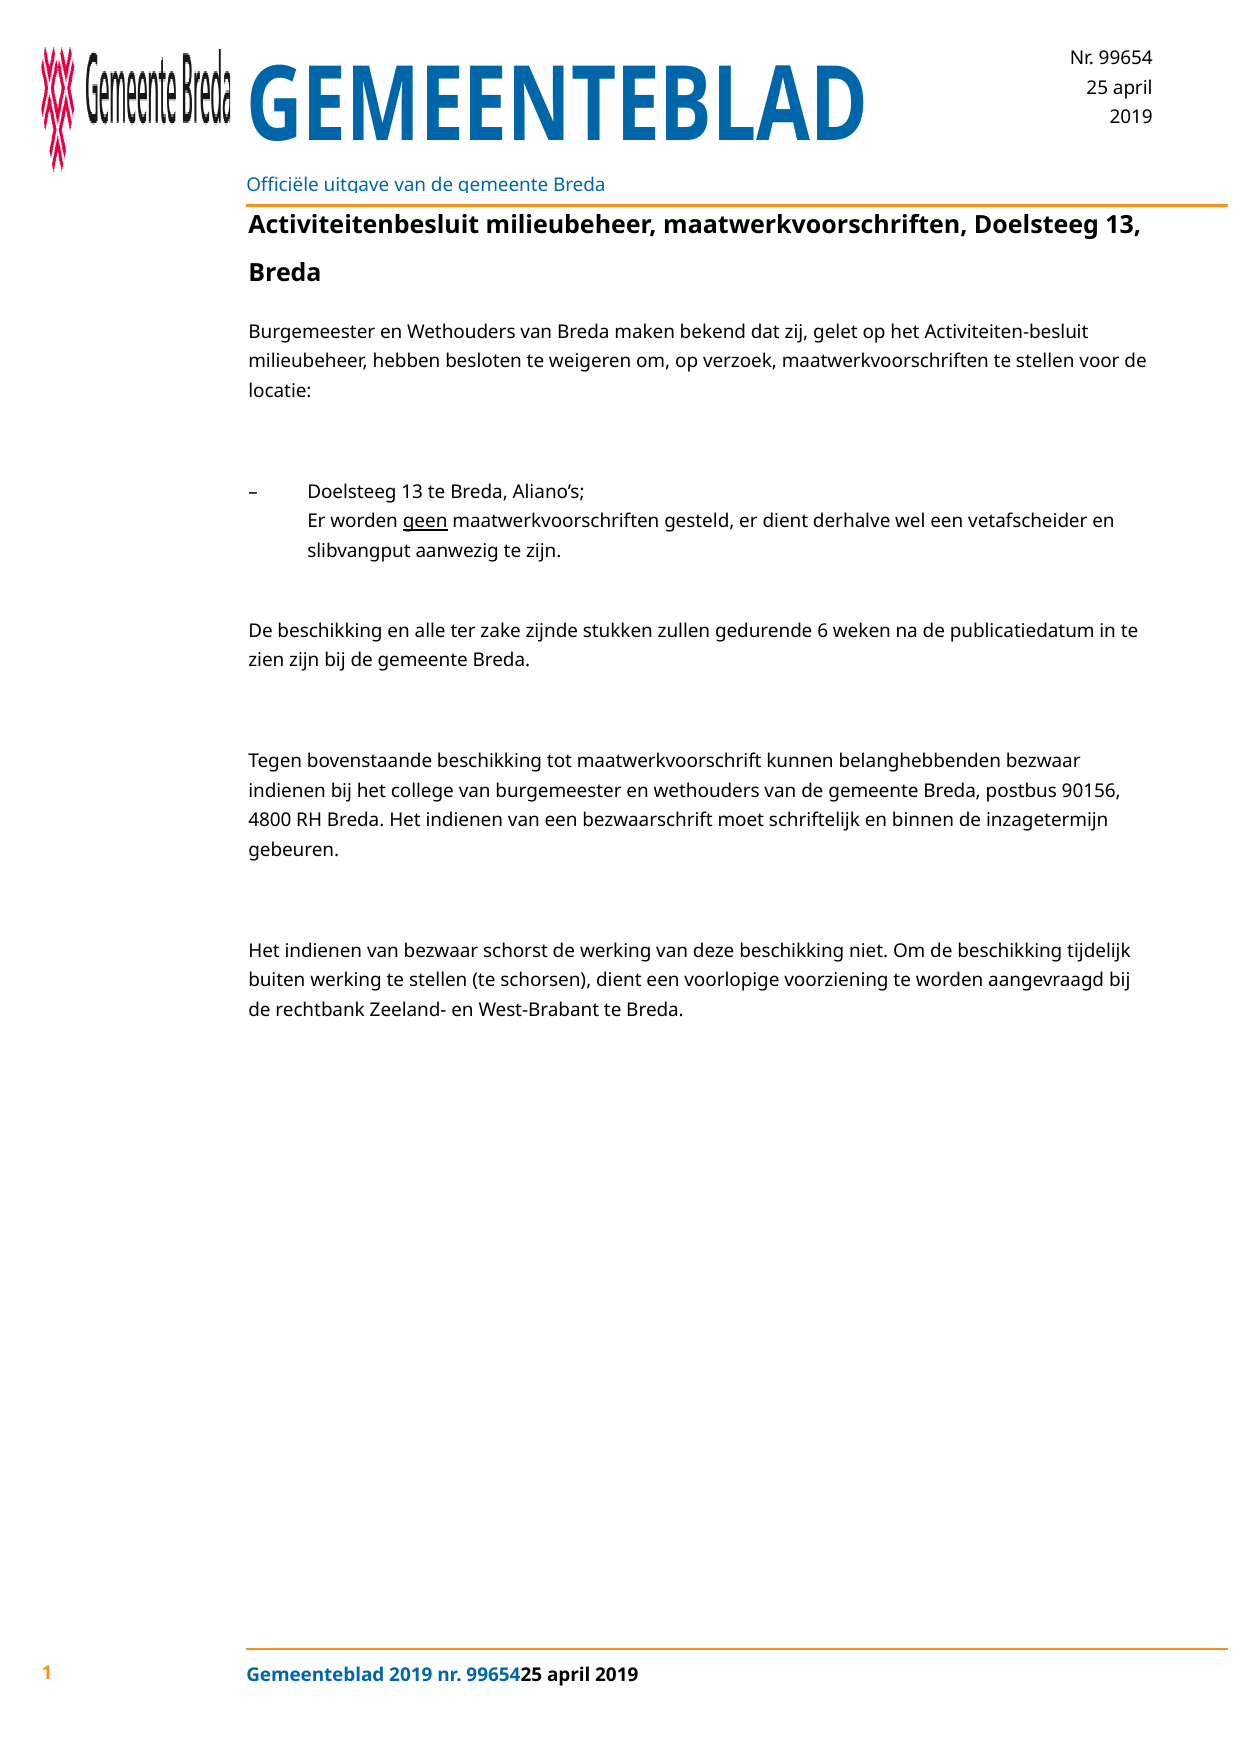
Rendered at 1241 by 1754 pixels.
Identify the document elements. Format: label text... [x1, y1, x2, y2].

text De beschikking en alle ter zake zijnde stukken zullen gedurende 6 weken na de publicatiedatum in te zien zijn bij de gemeente Breda. [248, 617, 1152, 672]
text Activiteitenbesluit milieubeheer, maatwerkvoorschriften, Doelsteeg 13, Breda [248, 207, 1152, 288]
text Tegen bovenstaande beschikking tot maatwerkvoorschrift kunnen belanghebbenden bezwaar indienen bij het college van burgemeester en wethouders van de gemeente Breda, postbus 90156, 4800 RH Breda. Het indienen van een bezwaarschrift moet schriftelijk en binnen de inzagetermijn gebeuren. [248, 747, 1152, 862]
list Doelsteeg 13 te Breda, Aliano’s; [248, 478, 1152, 504]
text Burgemeester en Wethouders van Breda maken bekend dat zij, gelet op het Activiteiten-besluit milieubeheer, hebben besloten te weigeren om, op verzoek, maatwerkvoorschriften te stellen voor de locatie: [248, 318, 1152, 403]
text Het indienen van bezwaar schorst de werking van deze beschikking niet. Om de beschikking tijdelijk buiten werking te stellen (te schorsen), dient een voorlopige voorziening te worden aangevraagd bij de rechtbank Zeeland- en West-Brabant te Breda. [248, 937, 1152, 1022]
picture [41, 47, 231, 172]
list Er worden geen maatwerkvoorschriften gesteld, er dient derhalve wel een vetafscheider en slibvangput aanwezig te zijn. [248, 507, 1152, 563]
